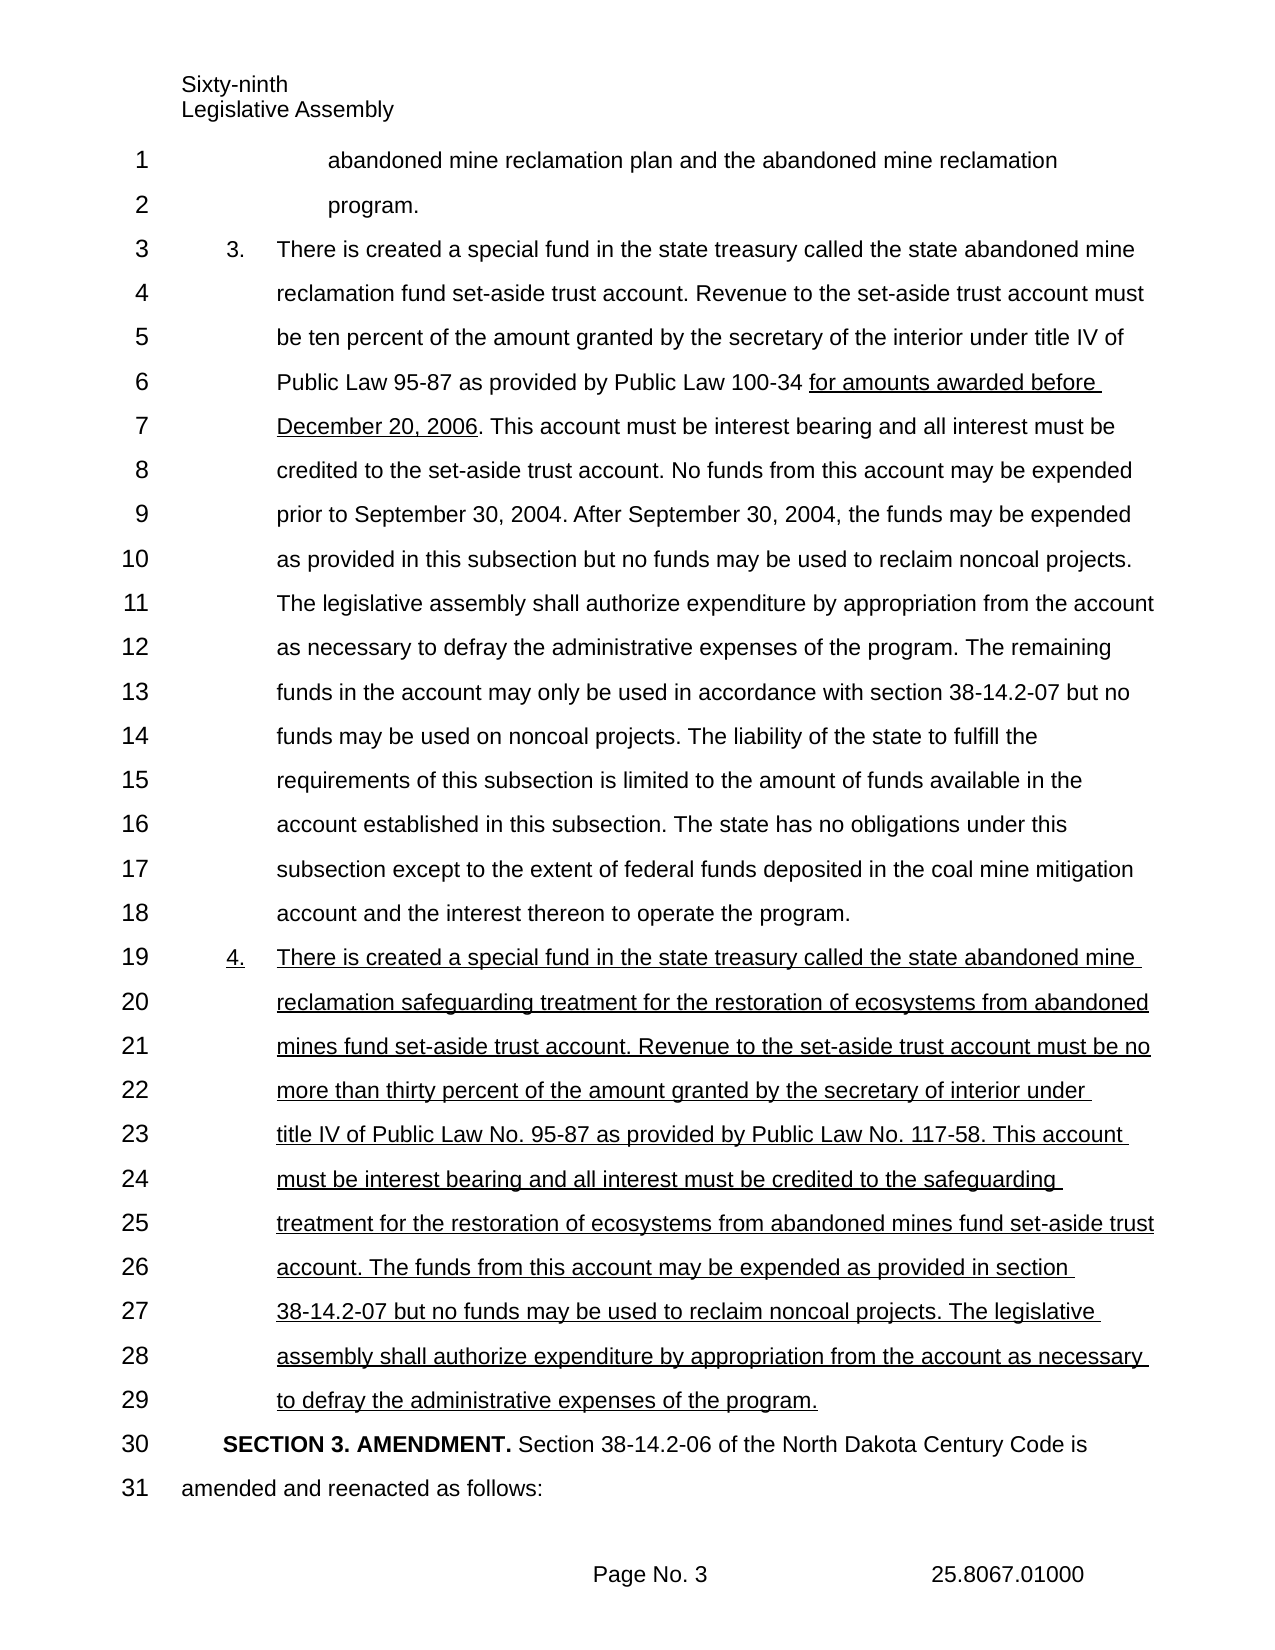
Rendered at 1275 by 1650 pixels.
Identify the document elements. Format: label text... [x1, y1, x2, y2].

text 3. There is created a special fund in the state treasury called the state abandoned mine reclamation fund set‑aside trust account. Revenue to the set‑aside trust account must be ten percent of the amount granted by the secretary of the interior under title IV of Public Law 95‑87 as provided by Public Law 100‑34 for amounts awarded before December 20, 2006. This account must be interest bearing and all interest must be credited to the set‑aside trust account. No funds from this account may be expended prior to September 30, 2004. After September 30, 2004, the funds may be expended as provided in this subsection but no funds may be used to reclaim noncoal projects. The legislative assembly shall authorize expenditure by appropriation from the account as necessary to defray the administrative expenses of the program. The remaining funds in the account may only be used in accordance with section 38‑14.2‑07 but no funds may be used on noncoal projects. The liability of the state to fulfill the requirements of this subsection is limited to the amount of funds available in the account established in this subsection. The state has no obligations under this subsection except to the extent of federal funds deposited in the coal mine mitigation account and the interest thereon to operate the program. [181, 222, 1154, 930]
text SECTION 3. AMENDMENT. Section 38‑14.2‑06 of the North Dakota Century Code is amended and reenacted as follows: [181, 1417, 1154, 1506]
text abandoned mine reclamation plan and the abandoned mine reclamation program. [181, 133, 1154, 222]
text 4. There is created a special fund in the state treasury called the state abandoned mine reclamation safeguarding treatment for the restoration of ecosystems from abandoned mines fund set-aside trust account. Revenue to the set-aside trust account must be no more than thirty percent of the amount granted by the secretary of interior under title IV of Public Law No. 95‑87 as provided by Public Law No. 117‑58. This account must be interest bearing and all interest must be credited to the safeguarding treatment for the restoration of ecosystems from abandoned mines fund set‑aside trust account. The funds from this account may be expended as provided in section 38‑14.2‑07 but no funds may be used to reclaim noncoal projects. The legislative assembly shall authorize expenditure by appropriation from the account as necessary to defray the administrative expenses of the program. [181, 930, 1154, 1417]
